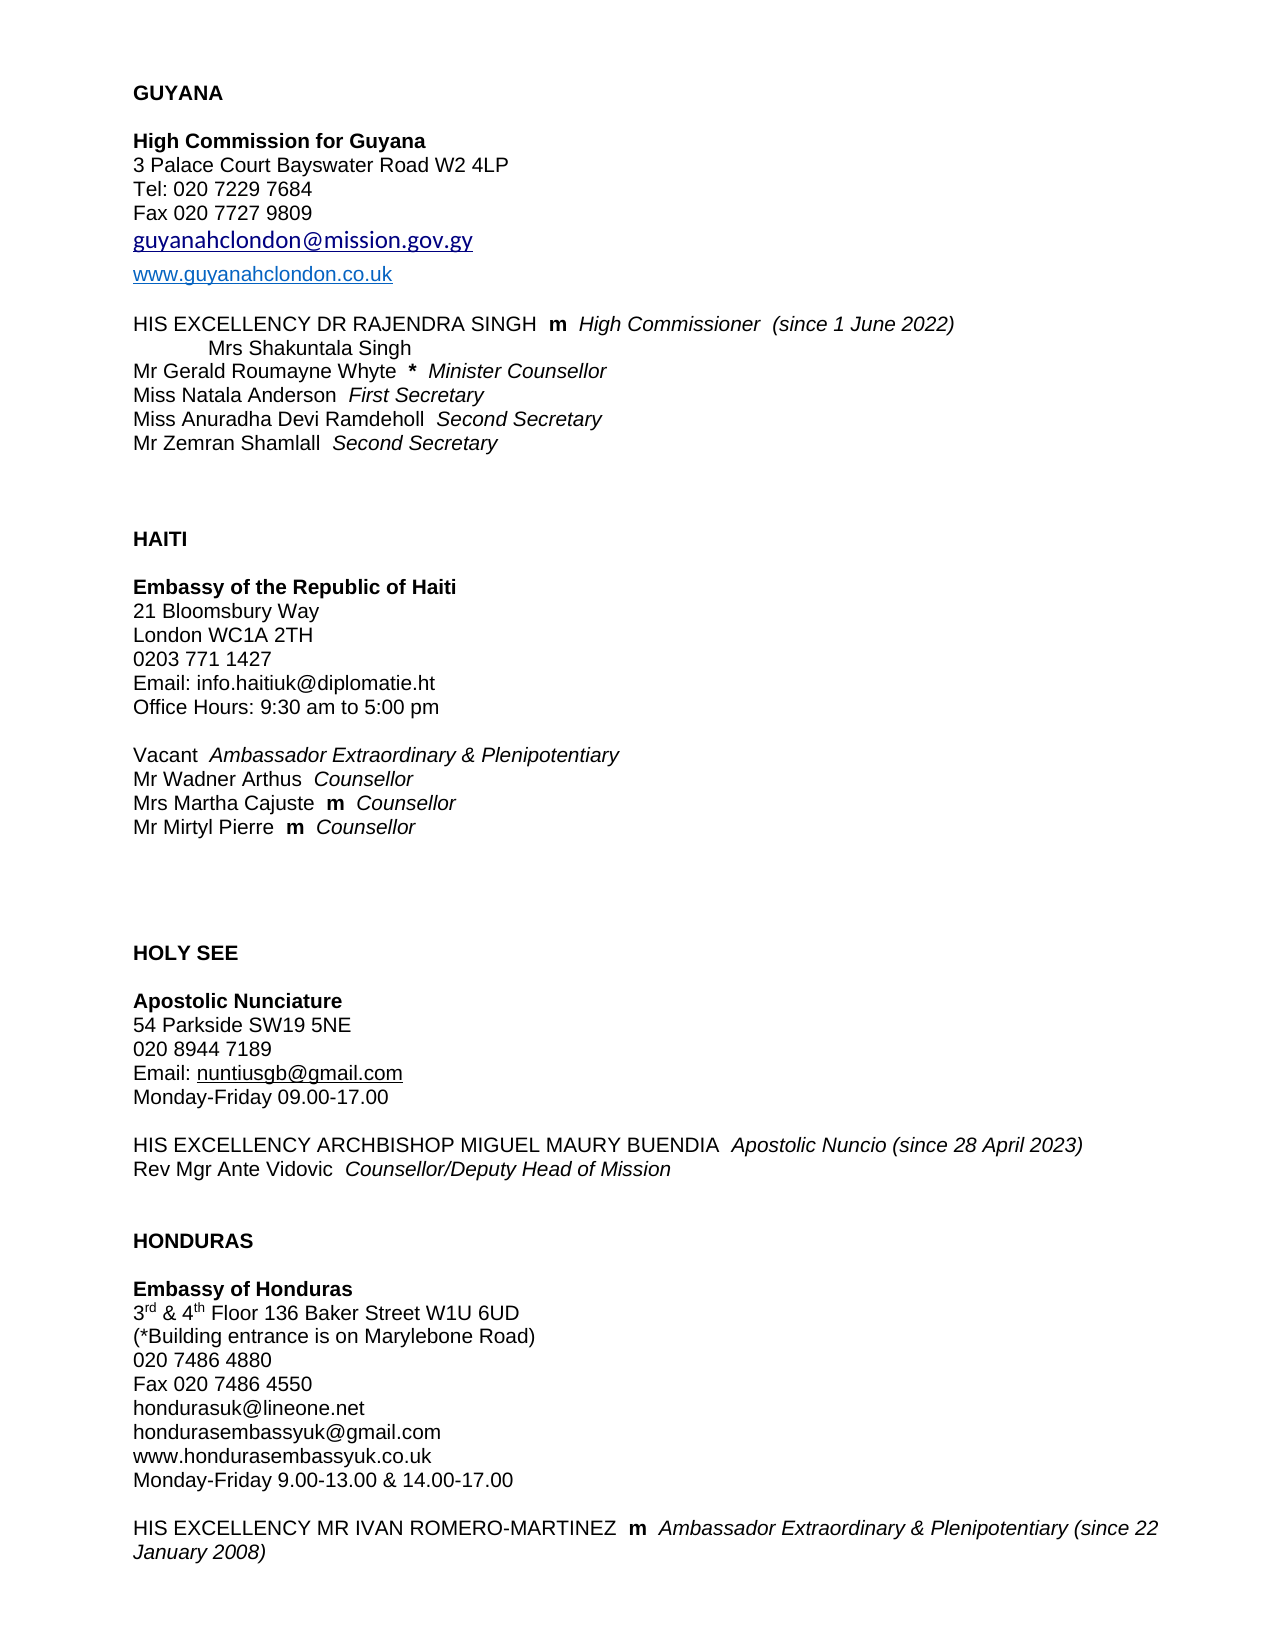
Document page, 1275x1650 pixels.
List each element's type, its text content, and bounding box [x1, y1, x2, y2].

text guyanahclondon@mission.gov.gy [133, 225, 1181, 255]
text Mr Zemran Shamlall Second Secretary [133, 431, 1181, 455]
text Miss Anuradha Devi Ramdeholl Second Secretary [133, 407, 1181, 431]
text HONDURAS [133, 1228, 1181, 1252]
text Email: info.haitiuk@diplomatie.ht [133, 671, 1181, 695]
text hondurasuk@lineone.net [133, 1396, 1181, 1420]
text www.hondurasembassyuk.co.uk [133, 1444, 1181, 1468]
text 0203 771 1427 [133, 647, 1181, 671]
text 020 8944 7189 [133, 1037, 1181, 1061]
text HAITI [133, 527, 1181, 551]
text Mr Wadner Arthus Counsellor [133, 767, 1181, 791]
text www.guyanahclondon.co.uk [133, 257, 1181, 287]
text Embassy of Honduras [133, 1276, 1181, 1300]
text Miss Natala Anderson First Secretary [133, 383, 1181, 407]
text Fax 020 7727 9809 [133, 201, 1181, 225]
text HIS EXCELLENCY ARCHBISHOP MIGUEL MAURY BUENDIA Apostolic Nuncio (since 28 April 2023) [133, 1133, 1181, 1157]
text Vacant Ambassador Extraordinary & Plenipotentiary [133, 743, 1181, 767]
text 54 Parkside SW19 5NE [133, 1013, 1181, 1037]
text Tel: 020 7229 7684 [133, 177, 1181, 201]
text Email: nuntiusgb@gmail.com [133, 1061, 1181, 1085]
text Mr Mirtyl Pierre m Counsellor [133, 814, 1181, 838]
text Mr Gerald Roumayne Whyte * Minister Counsellor [133, 359, 1181, 383]
text Rev Mgr Ante Vidovic Counsellor/Deputy Head of Mission [133, 1157, 1181, 1181]
text 3 Palace Court Bayswater Road W2 4LP [133, 153, 1181, 177]
text HIS EXCELLENCY MR IVAN ROMERO-MARTINEZ m Ambassador Extraordinary & Plenipotentiary (since 22 January 2008) [133, 1516, 1181, 1564]
text Mrs Shakuntala Singh [133, 335, 1181, 359]
text hondurasembassyuk@gmail.com [133, 1420, 1181, 1444]
text HIS EXCELLENCY DR RAJENDRA SINGH m High Commissioner (since 1 June 2022) [133, 311, 1181, 335]
text Mrs Martha Cajuste m Counsellor [133, 791, 1181, 814]
text 020 7486 4880 [133, 1348, 1181, 1372]
text Fax 020 7486 4550 [133, 1372, 1181, 1396]
text Monday-Friday 9.00-13.00 & 14.00-17.00 [133, 1468, 1181, 1492]
text Monday-Friday 09.00-17.00 [133, 1085, 1181, 1109]
text London WC1A 2TH [133, 623, 1181, 647]
text (*Building entrance is on Marylebone Road) [133, 1324, 1181, 1348]
text GUYANA [133, 81, 1181, 105]
text Apostolic Nunciature [133, 989, 1181, 1013]
text HOLY SEE [133, 941, 1181, 965]
text 21 Bloomsbury Way [133, 599, 1181, 623]
text High Commission for Guyana [133, 129, 1181, 153]
text 3rd & 4th Floor 136 Baker Street W1U 6UD [133, 1300, 1181, 1324]
text Embassy of the Republic of Haiti [133, 575, 1181, 599]
text Office Hours: 9:30 am to 5:00 pm [133, 695, 1181, 719]
